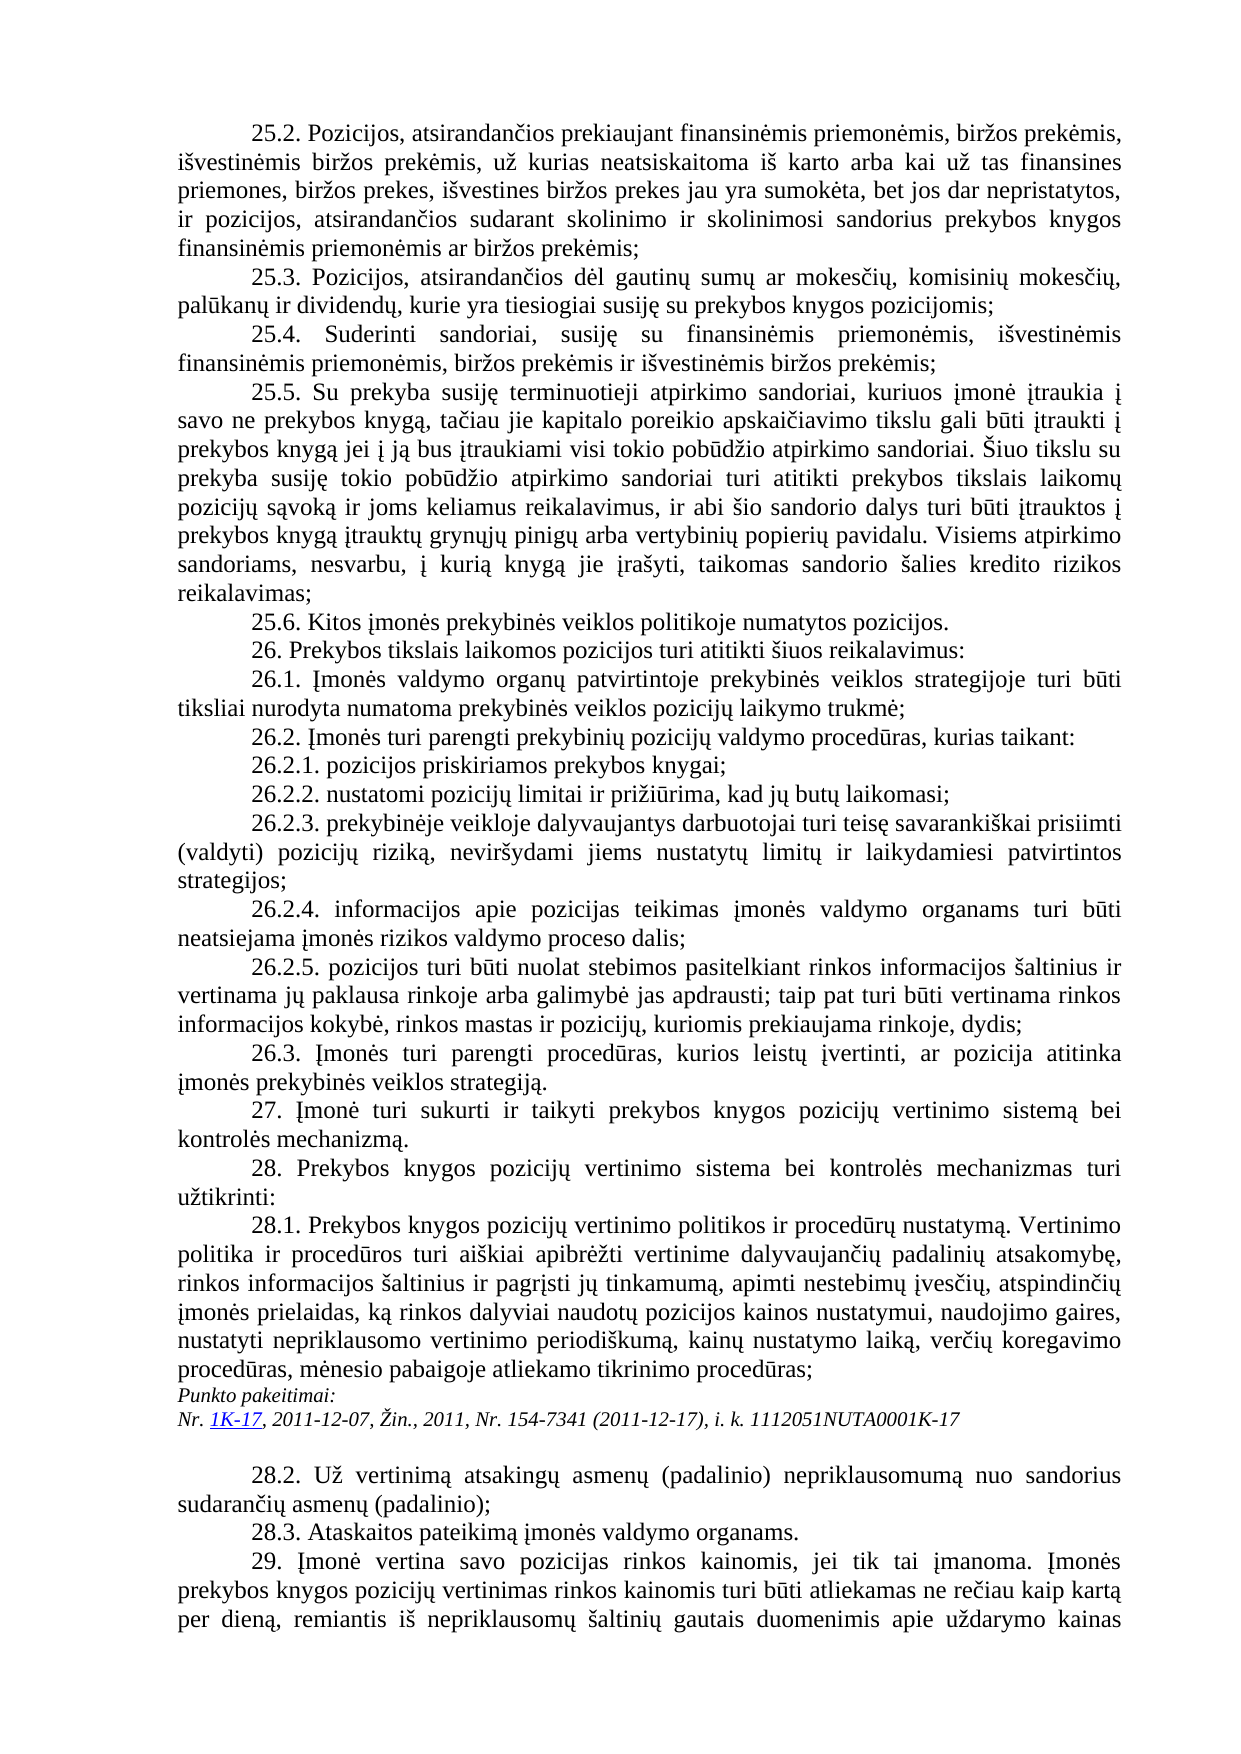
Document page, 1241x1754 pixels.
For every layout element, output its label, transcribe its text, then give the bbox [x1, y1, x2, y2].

text 28.3. Ataskaitos pateikimą įmonės valdymo organams. [177, 1517, 1122, 1546]
text 26.2.1. pozicijos priskiriamos prekybos knygai; [177, 751, 1122, 779]
text 27. Įmonė turi sukurti ir taikyti prekybos knygos pozicijų vertinimo sistemą bei kontrolės mechanizmą. [177, 1096, 1122, 1153]
text 25.2. Pozicijos, atsirandančios prekiaujant finansinėmis priemonėmis, biržos prekėmis, išvestinėmis biržos prekėmis, už kurias neatsiskaitoma iš karto arba kai už tas finansines priemones, biržos prekes, išvestines biržos prekes jau yra sumokėta, bet jos dar nepristatytos, ir pozicijos, atsirandančios sudarant skolinimo ir skolinimosi sandorius prekybos knygos finansinėmis priemonėmis ar biržos prekėmis; [177, 118, 1122, 262]
text Nr. 1K-17, 2011-12-07, Žin., 2011, Nr. 154-7341 (2011-12-17), i. k. 1112051NUTA0001K-17 [177, 1407, 1122, 1431]
text 26.3. Įmonės turi parengti procedūras, kurios leistų įvertinti, ar pozicija atitinka įmonės prekybinės veiklos strategiją. [177, 1038, 1122, 1096]
text Punkto pakeitimai: [177, 1383, 1122, 1407]
text 25.5. Su prekyba susiję terminuotieji atpirkimo sandoriai, kuriuos įmonė įtraukia į savo ne prekybos knygą, tačiau jie kapitalo poreikio apskaičiavimo tikslu gali būti įtraukti į prekybos knygą jei į ją bus įtraukiami visi tokio pobūdžio atpirkimo sandoriai. Šiuo tikslu su prekyba susiję tokio pobūdžio atpirkimo sandoriai turi atitikti prekybos tikslais laikomų pozicijų sąvoką ir joms keliamus reikalavimus, ir abi šio sandorio dalys turi būti įtrauktos į prekybos knygą įtrauktų grynųjų pinigų arba vertybinių popierių pavidalu. Visiems atpirkimo sandoriams, nesvarbu, į kurią knygą jie įrašyti, taikomas sandorio šalies kredito rizikos reikalavimas; [177, 377, 1122, 607]
text 28.2. Už vertinimą atsakingų asmenų (padalinio) nepriklausomumą nuo sandorius sudarančių asmenų (padalinio); [177, 1460, 1122, 1517]
text 26.1. Įmonės valdymo organų patvirtintoje prekybinės veiklos strategijoje turi būti tiksliai nurodyta numatoma prekybinės veiklos pozicijų laikymo trukmė; [177, 664, 1122, 722]
text 29. Įmonė vertina savo pozicijas rinkos kainomis, jei tik tai įmanoma. Įmonės prekybos knygos pozicijų vertinimas rinkos kainomis turi būti atliekamas ne rečiau kaip kartą per dieną, remiantis iš nepriklausomų šaltinių gautais duomenimis apie uždarymo kainas [177, 1546, 1122, 1632]
text 25.6. Kitos įmonės prekybinės veiklos politikoje numatytos pozicijos. [177, 607, 1122, 636]
text 28. Prekybos knygos pozicijų vertinimo sistema bei kontrolės mechanizmas turi užtikrinti: [177, 1153, 1122, 1211]
text 25.3. Pozicijos, atsirandančios dėl gautinų sumų ar mokesčių, komisinių mokesčių, palūkanų ir dividendų, kurie yra tiesiogiai susiję su prekybos knygos pozicijomis; [177, 262, 1122, 319]
text 26.2.4. informacijos apie pozicijas teikimas įmonės valdymo organams turi būti neatsiejama įmonės rizikos valdymo proceso dalis; [177, 894, 1122, 952]
text 28.1. Prekybos knygos pozicijų vertinimo politikos ir procedūrų nustatymą. Vertinimo politika ir procedūros turi aiškiai apibrėžti vertinime dalyvaujančių padalinių atsakomybę, rinkos informacijos šaltinius ir pagrįsti jų tinkamumą, apimti nestebimų įvesčių, atspindinčių įmonės prielaidas, ką rinkos dalyviai naudotų pozicijos kainos nustatymui, naudojimo gaires, nustatyti nepriklausomo vertinimo periodiškumą, kainų nustatymo laiką, verčių koregavimo procedūras, mėnesio pabaigoje atliekamo tikrinimo procedūras; [177, 1211, 1122, 1383]
text 26.2.5. pozicijos turi būti nuolat stebimos pasitelkiant rinkos informacijos šaltinius ir vertinama jų paklausa rinkoje arba galimybė jas apdrausti; taip pat turi būti vertinama rinkos informacijos kokybė, rinkos mastas ir pozicijų, kuriomis prekiaujama rinkoje, dydis; [177, 952, 1122, 1038]
text 25.4. Suderinti sandoriai, susiję su finansinėmis priemonėmis, išvestinėmis finansinėmis priemonėmis, biržos prekėmis ir išvestinėmis biržos prekėmis; [177, 319, 1122, 377]
text 26. Prekybos tikslais laikomos pozicijos turi atitikti šiuos reikalavimus: [177, 636, 1122, 664]
text 26.2.3. prekybinėje veikloje dalyvaujantys darbuotojai turi teisę savarankiškai prisiimti (valdyti) pozicijų riziką, neviršydami jiems nustatytų limitų ir laikydamiesi patvirtintos strategijos; [177, 808, 1122, 894]
text 26.2. Įmonės turi parengti prekybinių pozicijų valdymo procedūras, kurias taikant: [177, 722, 1122, 751]
text 26.2.2. nustatomi pozicijų limitai ir prižiūrima, kad jų butų laikomasi; [177, 779, 1122, 808]
